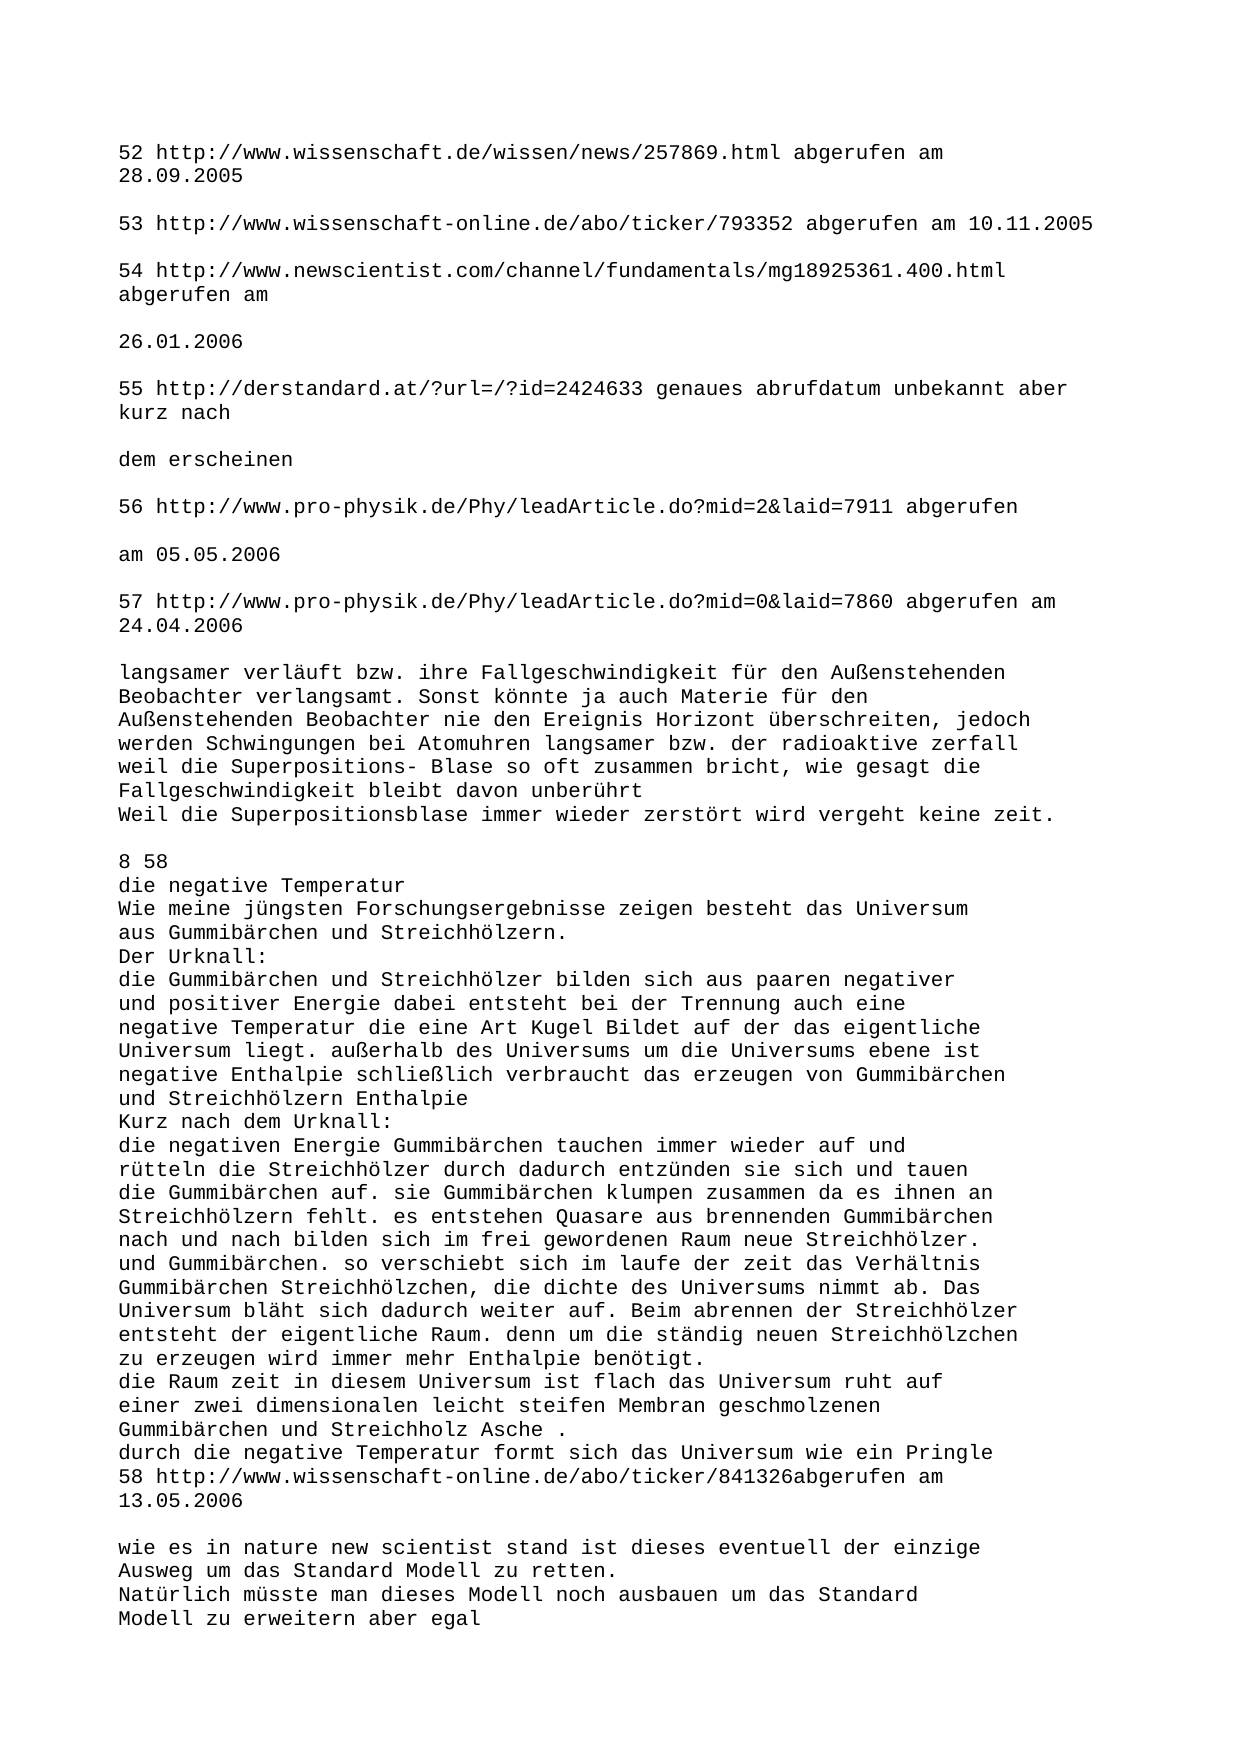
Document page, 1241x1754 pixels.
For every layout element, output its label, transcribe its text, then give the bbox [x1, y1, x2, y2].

text und positiver Energie dabei entsteht bei der Trennung auch eine [118, 993, 1122, 1017]
text Universum bläht sich dadurch weiter auf. Beim abrennen der Streichhölzer [118, 1300, 1122, 1324]
text langsamer verläuft bzw. ihre Fallgeschwindigkeit für den Außenstehenden [118, 662, 1122, 686]
text dem erscheinen [118, 449, 1122, 473]
text Ausweg um das Standard Modell zu retten. [118, 1561, 1122, 1584]
text Außenstehenden Beobachter nie den Ereignis Horizont überschreiten, jedoch [118, 709, 1122, 733]
text die Gummibärchen und Streichhölzer bilden sich aus paaren negativer [118, 969, 1122, 993]
text rütteln die Streichhölzer durch dadurch entzünden sie sich und tauen [118, 1158, 1122, 1182]
text Modell zu erweitern aber egal [118, 1608, 1122, 1631]
text entsteht der eigentliche Raum. denn um die ständig neuen Streichhölzchen [118, 1324, 1122, 1348]
text die negative Temperatur [118, 875, 1122, 898]
text 8 58 [118, 851, 1122, 875]
text Streichhölzern fehlt. es entstehen Quasare aus brennenden Gummibärchen [118, 1206, 1122, 1229]
text Der Urknall: [118, 946, 1122, 969]
text 55 http://derstandard.at/?url=/?id=2424633 genaues abrufdatum unbekannt aber kurz nach [118, 378, 1122, 426]
text Wie meine jüngsten Forschungsergebnisse zeigen besteht das Universum [118, 898, 1122, 922]
text Universum liegt. außerhalb des Universums um die Universums ebene ist [118, 1040, 1122, 1064]
text 53 http://www.wissenschaft-online.de/abo/ticker/793352 abgerufen am 10.11.2005 [118, 213, 1122, 236]
text Fallgeschwindigkeit bleibt davon unberührt [118, 780, 1122, 804]
text 13.05.2006 [118, 1489, 1122, 1513]
text wie es in nature new scientist stand ist dieses eventuell der einzige [118, 1537, 1122, 1561]
text Gummibärchen Streichhölzchen, die dichte des Universums nimmt ab. Das [118, 1277, 1122, 1300]
text und Gummibärchen. so verschiebt sich im laufe der zeit das Verhältnis [118, 1253, 1122, 1277]
text 57 http://www.pro-physik.de/Phy/leadArticle.do?mid=0&laid=7860 abgerufen am 24.04.2006 [118, 591, 1122, 638]
text die Gummibärchen auf. sie Gummibärchen klumpen zusammen da es ihnen an [118, 1182, 1122, 1206]
text Kurz nach dem Urknall: [118, 1111, 1122, 1135]
text Natürlich müsste man dieses Modell noch ausbauen um das Standard [118, 1584, 1122, 1608]
text die negativen Energie Gummibärchen tauchen immer wieder auf und [118, 1135, 1122, 1158]
text aus Gummibärchen und Streichhölzern. [118, 922, 1122, 946]
text 28.09.2005 [118, 165, 1122, 189]
text einer zwei dimensionalen leicht steifen Membran geschmolzenen [118, 1395, 1122, 1419]
text werden Schwingungen bei Atomuhren langsamer bzw. der radioaktive zerfall [118, 733, 1122, 757]
text am 05.05.2006 [118, 544, 1122, 567]
text 26.01.2006 [118, 331, 1122, 354]
text Gummibärchen und Streichholz Asche . [118, 1419, 1122, 1442]
text negative Enthalpie schließlich verbraucht das erzeugen von Gummibärchen [118, 1064, 1122, 1088]
text zu erzeugen wird immer mehr Enthalpie benötigt. [118, 1348, 1122, 1371]
text weil die Superpositions- Blase so oft zusammen bricht, wie gesagt die [118, 757, 1122, 780]
text die Raum zeit in diesem Universum ist flach das Universum ruht auf [118, 1371, 1122, 1395]
text Weil die Superpositionsblase immer wieder zerstört wird vergeht keine zeit. [118, 804, 1122, 827]
text 58 http://www.wissenschaft-online.de/abo/ticker/841326abgerufen am [118, 1466, 1122, 1489]
text nach und nach bilden sich im frei gewordenen Raum neue Streichhölzer. [118, 1229, 1122, 1253]
text negative Temperatur die eine Art Kugel Bildet auf der das eigentliche [118, 1017, 1122, 1040]
text 52 http://www.wissenschaft.de/wissen/news/257869.html abgerufen am [118, 142, 1122, 165]
text 56 http://www.pro-physik.de/Phy/leadArticle.do?mid=2&laid=7911 abgerufen [118, 496, 1122, 520]
text und Streichhölzern Enthalpie [118, 1088, 1122, 1111]
text Beobachter verlangsamt. Sonst könnte ja auch Materie für den [118, 686, 1122, 709]
text 54 http://www.newscientist.com/channel/fundamentals/mg18925361.400.html abgerufen am [118, 260, 1122, 307]
text durch die negative Temperatur formt sich das Universum wie ein Pringle [118, 1442, 1122, 1466]
